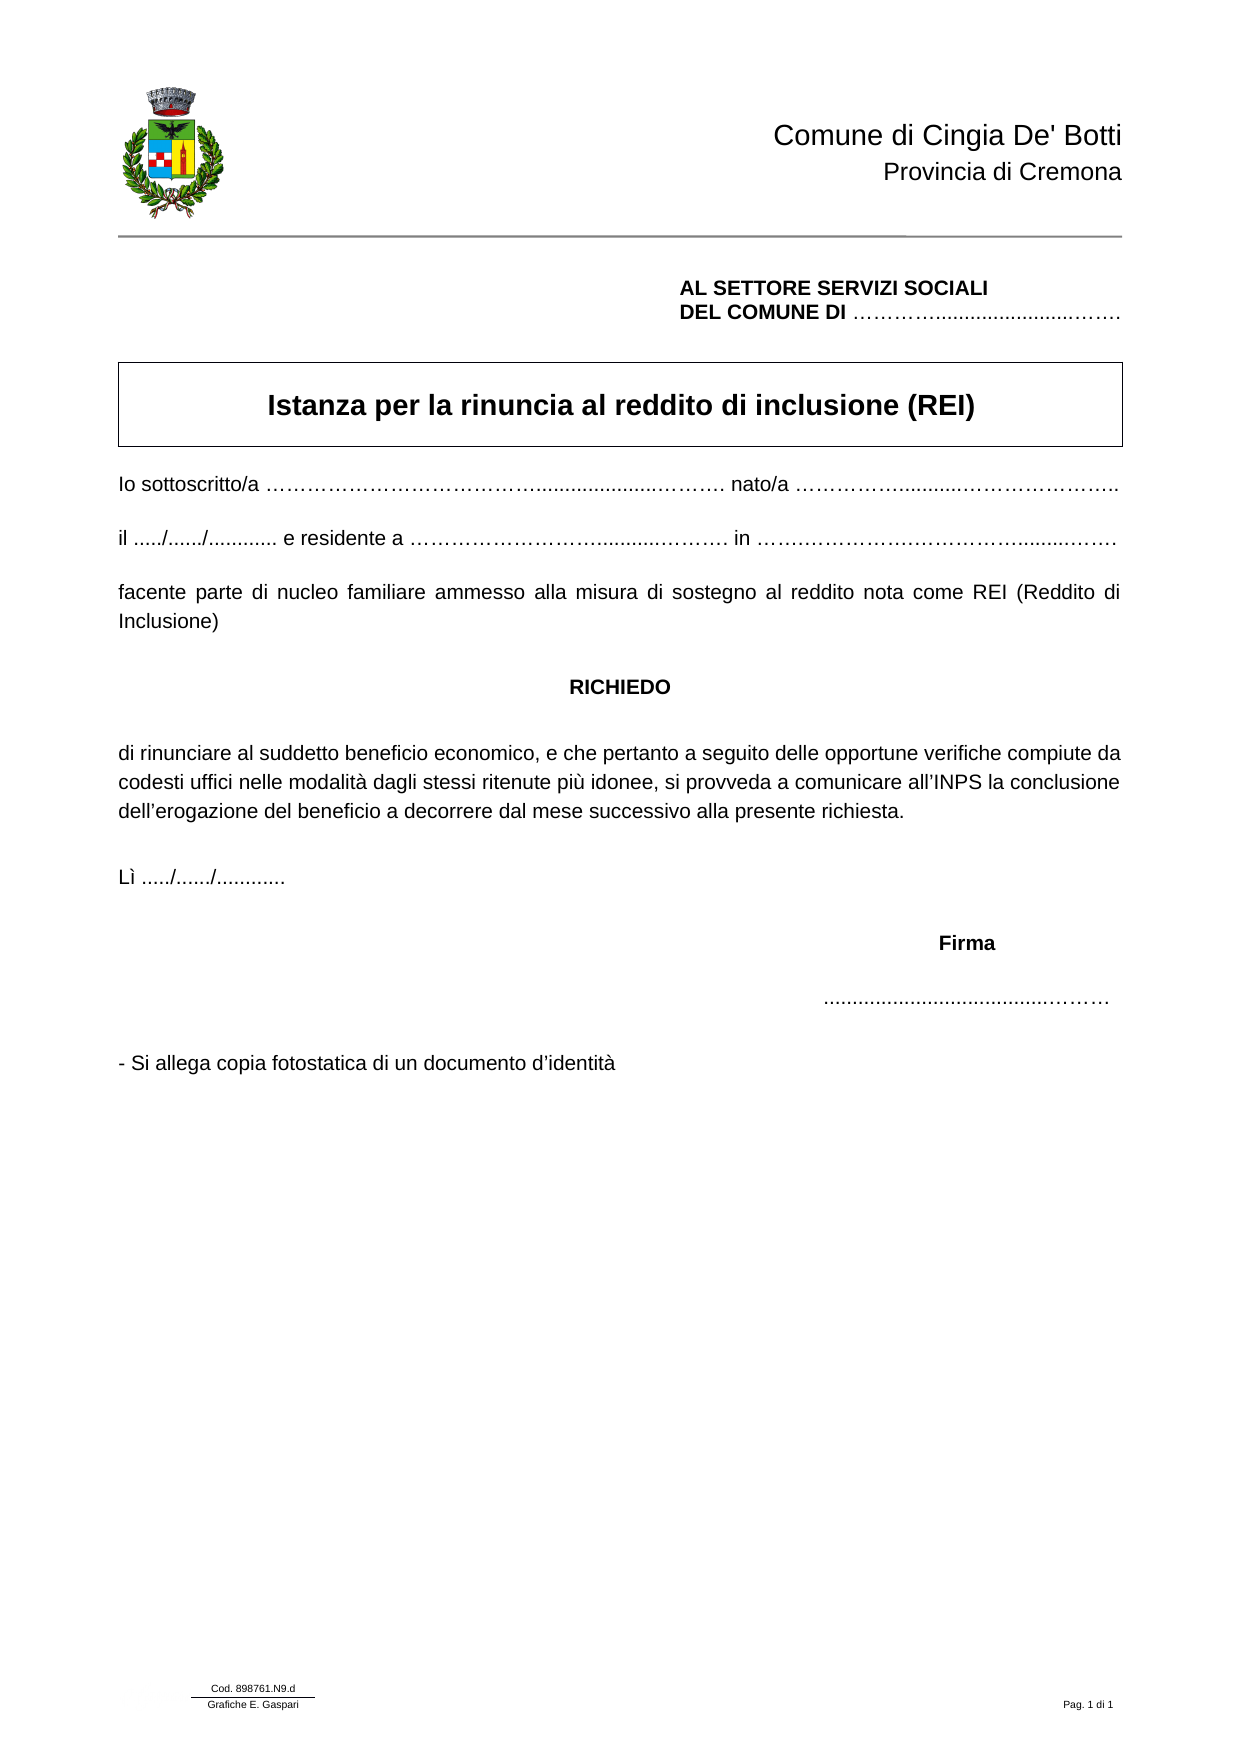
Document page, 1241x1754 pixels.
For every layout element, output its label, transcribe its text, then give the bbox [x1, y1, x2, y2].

text - Si allega copia fotostatica di un documento d’identità [118, 1051, 1122, 1075]
text il ...../....../............ e residente a ………………………...........………. in …….…………….…………….........……. [118, 526, 1122, 550]
text Firma [812, 931, 1122, 955]
text facente parte di nucleo familiare ammesso alla misura di sostegno al reddito nota come REI (Reddito di Inclusione) [118, 580, 1122, 632]
text di rinunciare al suddetto beneficio economico, e che pertanto a seguito delle opportune verifiche compiute da codesti uffici nelle modalità dagli stessi ritenute più idonee, si provveda a comunicare all’INPS la conclusione dell’erogazione del beneficio a decorrere dal mese successivo alla presente richiesta. [118, 741, 1122, 822]
picture [122, 87, 224, 219]
text Io sottoscritto/a ………………………………….....................………. nato/a ……………...........………………….. [118, 472, 1122, 496]
text Lì ...../....../............ [118, 865, 1122, 889]
table_header Istanza per la rinuncia al reddito di inclusione (REI) [119, 363, 1122, 446]
text Provincia di Cremona [224, 157, 1122, 185]
text RICHIEDO [118, 675, 1122, 699]
text Comune di Cingia De' Botti [224, 118, 1122, 152]
text AL SETTORE SERVIZI SOCIALI DEL COMUNE DI …………........................……. [679, 276, 1122, 324]
text .......................................……… [812, 985, 1122, 1009]
